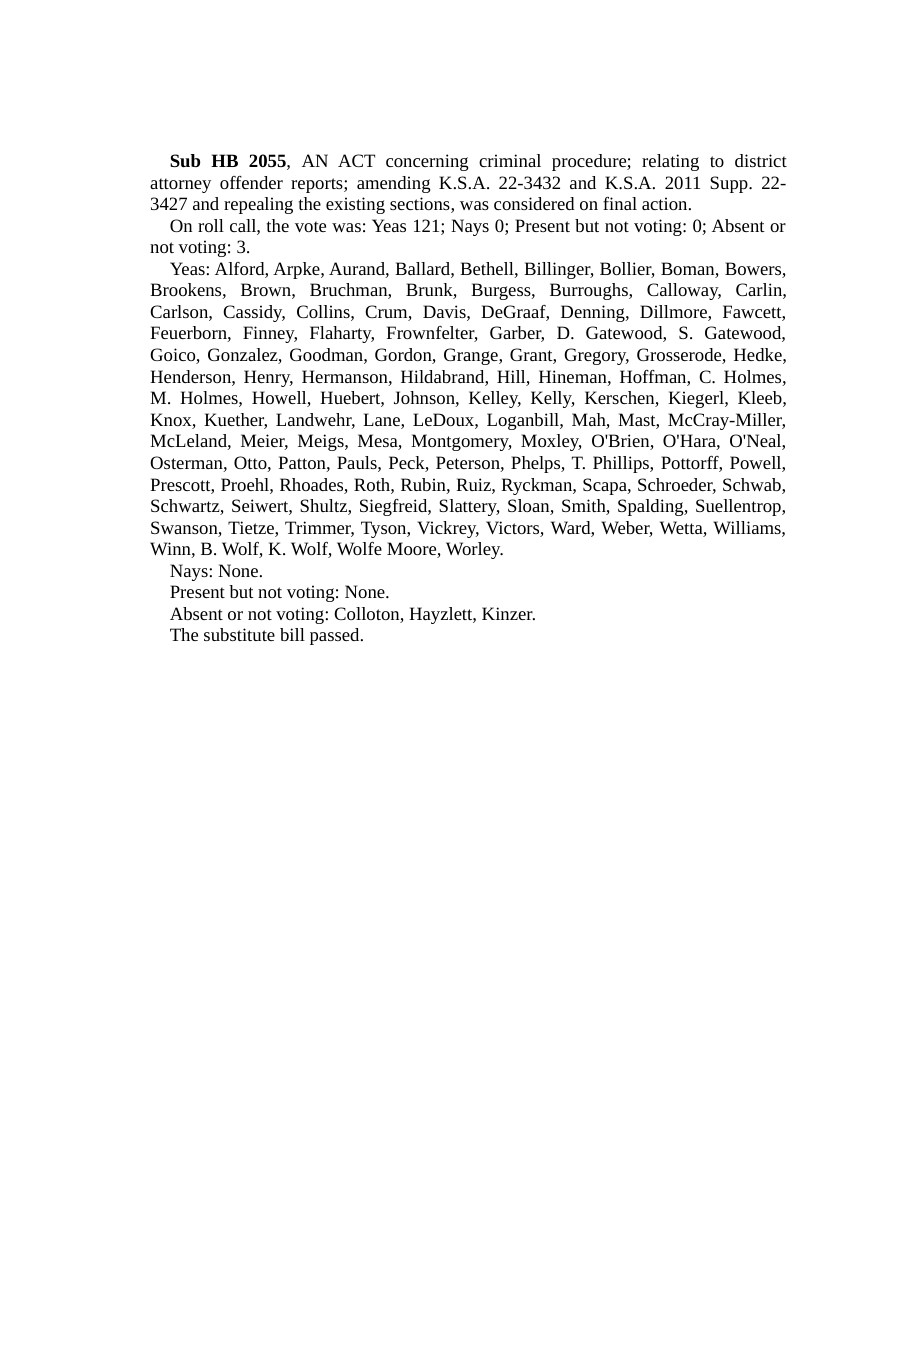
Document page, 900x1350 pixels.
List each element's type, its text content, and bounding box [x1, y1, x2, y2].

text Present but not voting: None. [150, 581, 787, 603]
text The substitute bill passed. [150, 624, 787, 646]
text Yeas: Alford, Arpke, Aurand, Ballard, Bethell, Billinger, Bollier, Boman, Bowers, Brookens, Brown, Bruchman, Brunk, Burgess, Burroughs, Calloway, Carlin, Carlson, Cassidy, Collins, Crum, Davis, DeGraaf, Denning, Dillmore, Fawcett, Feuerborn, Finney, Flaharty, Frownfelter, Garber, D. Gatewood, S. Gatewood, Goico, Gonzalez, Goodman, Gordon, Grange, Grant, Gregory, Grosserode, Hedke, Henderson, Henry, Hermanson, Hildabrand, Hill, Hineman, Hoffman, C. Holmes, M. Holmes, Howell, Huebert, Johnson, Kelley, Kelly, Kerschen, Kiegerl, Kleeb, Knox, Kuether, Landwehr, Lane, LeDoux, Loganbill, Mah, Mast, McCray-Miller, McLeland, Meier, Meigs, Mesa, Montgomery, Moxley, O'Brien, O'Hara, O'Neal, Osterman, Otto, Patton, Pauls, Peck, Peterson, Phelps, T. Phillips, Pottorff, Powell, Prescott, Proehl, Rhoades, Roth, Rubin, Ruiz, Ryckman, Scapa, Schroeder, Schwab, Schwartz, Seiwert, Shultz, Siegfreid, Slattery, Sloan, Smith, Spalding, Suellentrop, Swanson, Tietze, Trimmer, Tyson, Vickrey, Victors, Ward, Weber, Wetta, Williams, Winn, B. Wolf, K. Wolf, Wolfe Moore, Worley. [150, 258, 787, 560]
text Nays: None. [150, 560, 787, 581]
text On roll call, the vote was: Yeas 121; Nays 0; Present but not voting: 0; Absent or not voting: 3. [150, 215, 787, 258]
text Sub HB 2055, AN ACT concerning criminal procedure; relating to district attorney offender reports; amending K.S.A. 22-3432 and K.S.A. 2011 Supp. 22-3427 and repealing the existing sections, was considered on final action. [150, 150, 787, 215]
text Absent or not voting: Colloton, Hayzlett, Kinzer. [150, 603, 787, 624]
